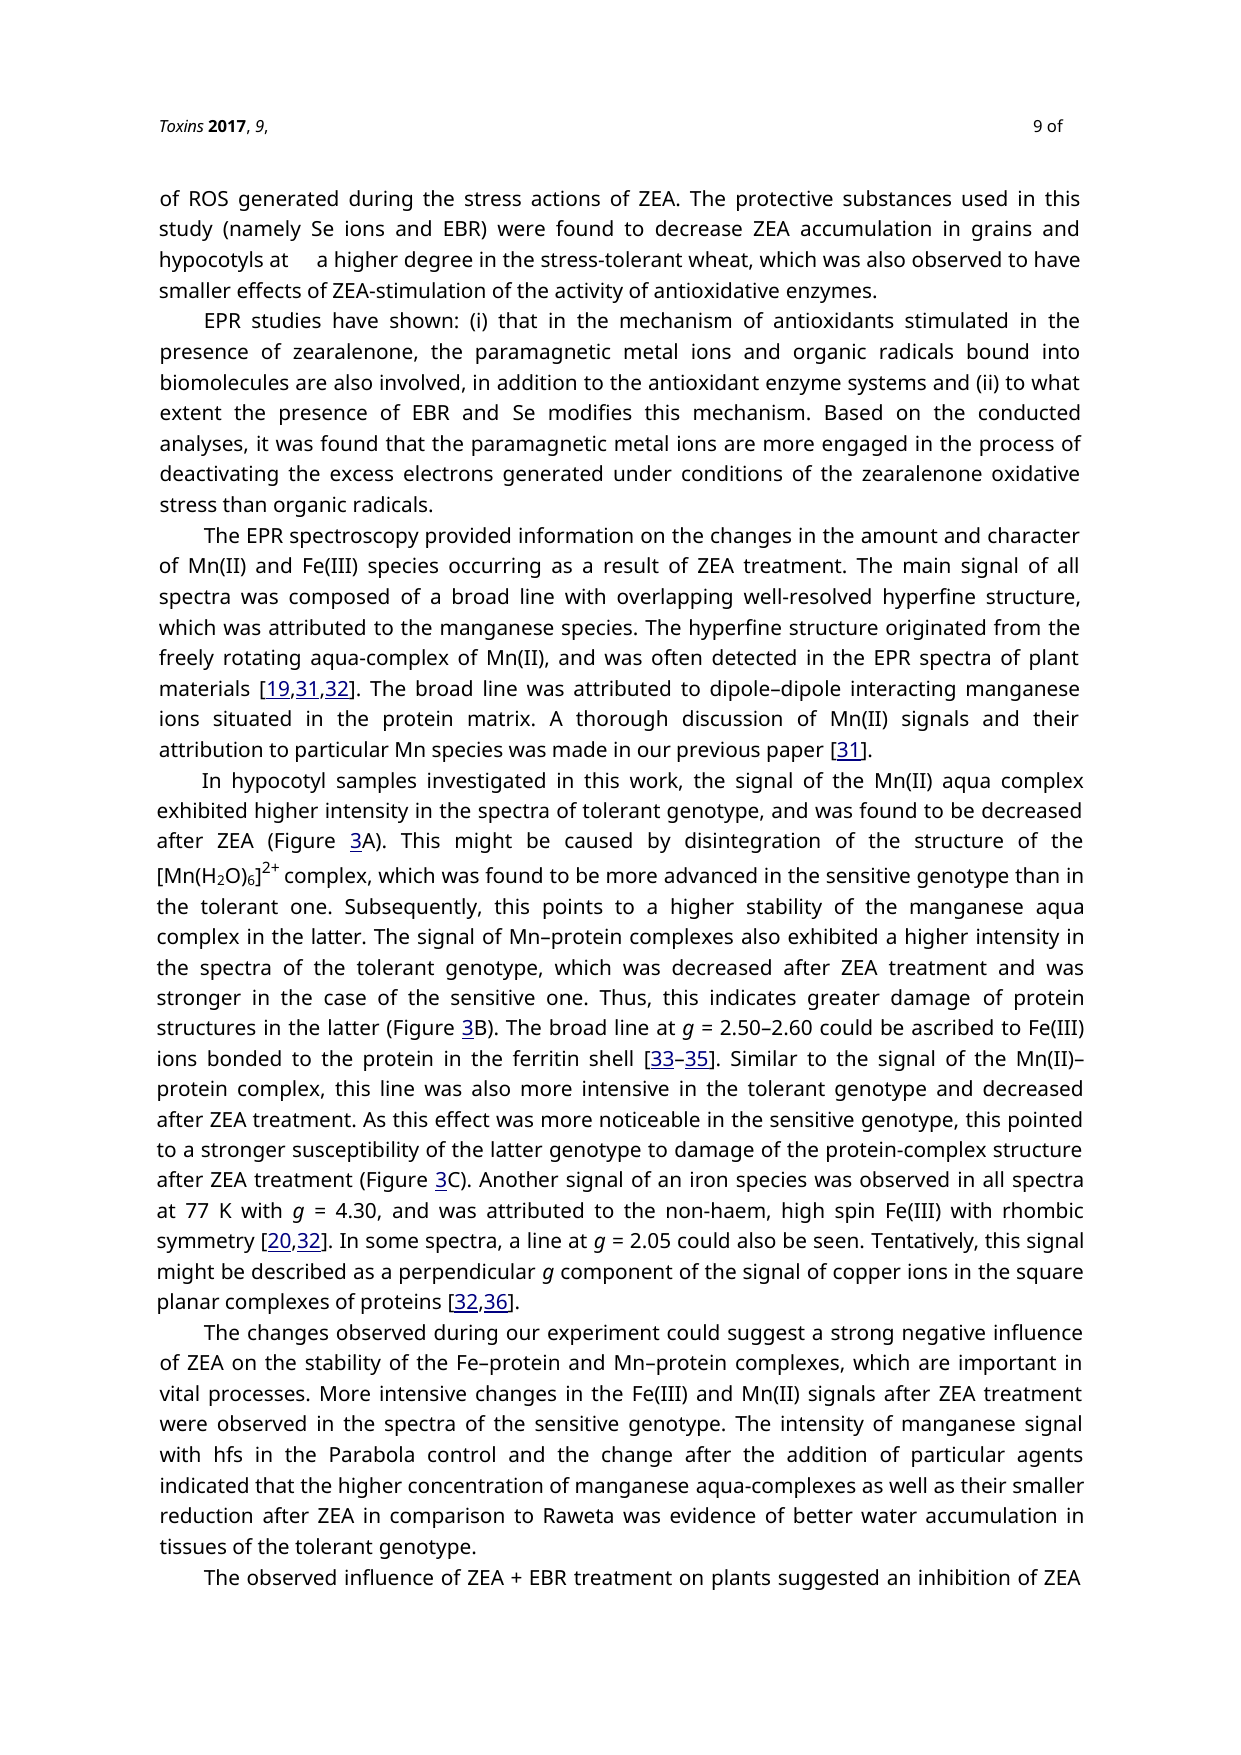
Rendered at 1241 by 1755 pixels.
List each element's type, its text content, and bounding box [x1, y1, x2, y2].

text In hypocotyl samples investigated in this work, the signal of the Mn(II) aqua complex exhibited higher intensity in the spectra of tolerant genotype, and was found to be decreased after ZEA (Figure 3A). This might be caused by disintegration of the structure of the [Mn(H2O)6]2+ complex, which was found to be more advanced in the sensitive genotype than in the tolerant one. Subsequently, this points to a higher stability of the manganese aqua complex in the latter. The signal of Mn–protein complexes also exhibited a higher intensity in the spectra of the tolerant genotype, which was decreased after ZEA treatment and was stronger in the case of the sensitive one. Thus, this indicates greater damage of protein structures in the latter (Figure 3B). The broad line at g = 2.50–2.60 could be ascribed to Fe(III) ions bonded to the protein in the ferritin shell [33–35]. Similar to the signal of the Mn(II)–protein complex, this line was also more intensive in the tolerant genotype and decreased after ZEA treatment. As this effect was more noticeable in the sensitive genotype, this pointed to a stronger susceptibility of the latter genotype to damage of the protein-complex structure after ZEA treatment (Figure 3C). Another signal of an iron species was observed in all spectra at 77 K with g = 4.30, and was attributed to the non-haem, high spin Fe(III) with rhombic symmetry [20,32]. In some spectra, a line at g = 2.05 could also be seen. Tentatively, this signal might be described as a perpendicular g component of the signal of copper ions in the square planar complexes of proteins [32,36]. [156, 766, 1084, 1316]
text The changes observed during our experiment could suggest a strong negative influence of ZEA on the stability of the Fe–protein and Mn–protein complexes, which are important in vital processes. More intensive changes in the Fe(III) and Mn(II) signals after ZEA treatment were observed in the spectra of the sensitive genotype. The intensity of manganese signal with hfs in the Parabola control and the change after the addition of particular agents indicated that the higher concentration of manganese aqua-complexes as well as their smaller reduction after ZEA in comparison to Raweta was evidence of better water accumulation in tissues of the tolerant genotype. [159, 1318, 1084, 1560]
text of ROS generated during the stress actions of ZEA. The protective substances used in this study (namely Se ions and EBR) were found to decrease ZEA accumulation in grains and hypocotyls at a higher degree in the stress-tolerant wheat, which was also observed to have smaller effects of ZEA-stimulation of the activity of antioxidative enzymes. [159, 184, 1082, 304]
text Toxins 2017, 9, 178 [158, 115, 292, 138]
text The observed influence of ZEA + EBR treatment on plants suggested an inhibition of ZEA action by EBR. A similar effect was caused by the addition of Se, indicating that both selenium and EBR were the powerful agents to defend plants against the influence of ZEA. [159, 1563, 1081, 1591]
text The EPR spectroscopy provided information on the changes in the amount and character of Mn(II) and Fe(III) species occurring as a result of ZEA treatment. The main signal of all spectra was composed of a broad line with overlapping well-resolved hyperfine structure, which was attributed to the manganese species. The hyperfine structure originated from the freely rotating aqua-complex of Mn(II), and was often detected in the EPR spectra of plant materials [19,31,32]. The broad line was attributed to dipole–dipole interacting manganese ions situated in the protein matrix. A thorough discussion of Mn(II) signals and their attribution to particular Mn species was made in our previous paper [31]. [159, 521, 1081, 763]
text 9 of 14 [1033, 115, 1083, 138]
text EPR studies have shown: (i) that in the mechanism of antioxidants stimulated in the presence of zearalenone, the paramagnetic metal ions and organic radicals bound into biomolecules are also involved, in addition to the antioxidant enzyme systems and (ii) to what extent the presence of EBR and Se modifies this mechanism. Based on the conducted analyses, it was found that the paramagnetic metal ions are more engaged in the process of deactivating the excess electrons generated under conditions of the zearalenone oxidative stress than organic radicals. [159, 306, 1081, 518]
